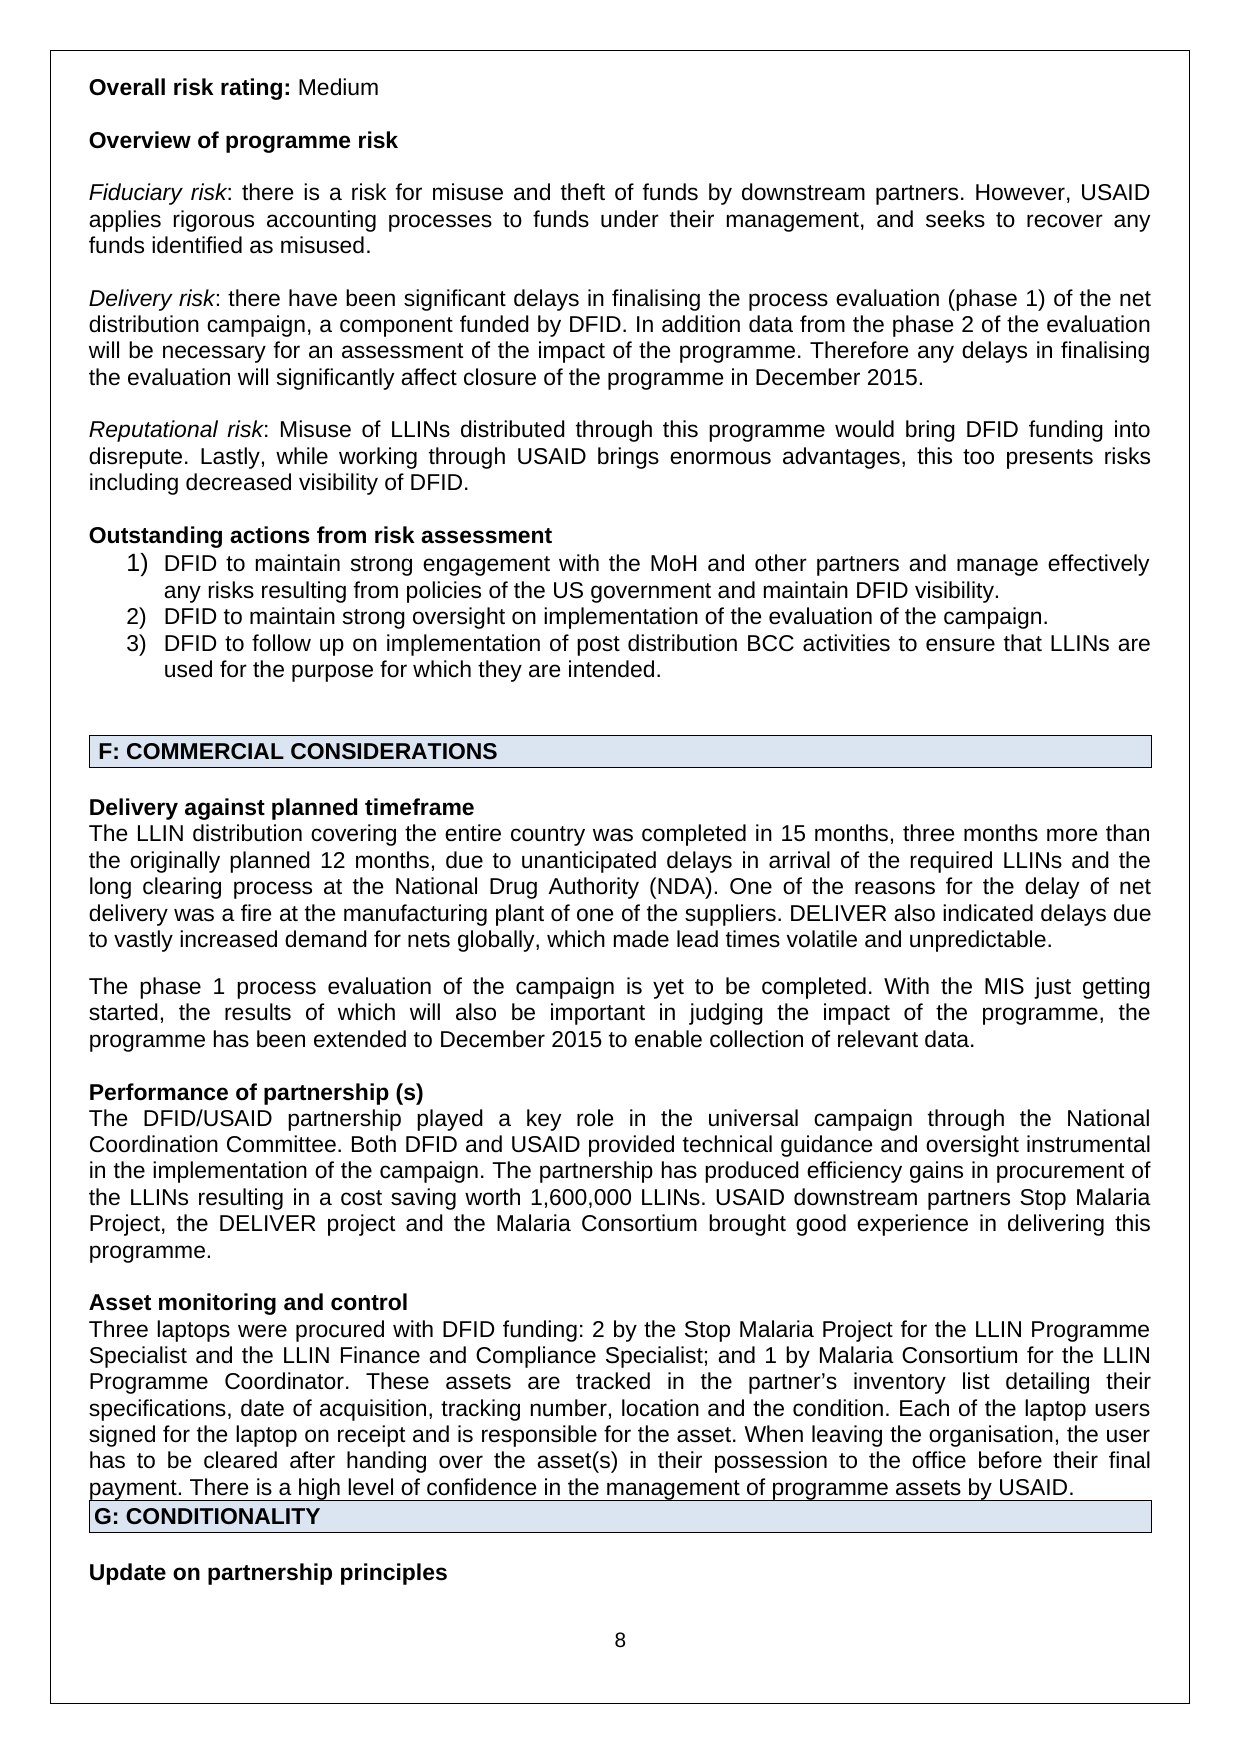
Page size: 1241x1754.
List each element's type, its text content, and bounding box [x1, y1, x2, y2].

text Delivery risk: there have been significant delays in finalising the process evaluation (phase 1) of the net distribution campaign, a component funded by DFID. In addition data from the phase 2 of the evaluation will be necessary for an assessment of the impact of the programme. Therefore any delays in finalising the evaluation will significantly affect closure of the programme in December 2015. [89, 285, 1152, 390]
text F: COMMERCIAL CONSIDERATIONS [90, 736, 1151, 767]
text Delivery against planned timeframe [89, 794, 1152, 820]
list DFID to maintain strong engagement with the MoH and other partners and manage effectively any risks resulting from policies of the US government and maintain DFID visibility. [126, 548, 1152, 603]
text Outstanding actions from risk assessment [89, 522, 1152, 548]
text Fiduciary risk: there is a risk for misuse and theft of funds by downstream partners. However, USAID applies rigorous accounting processes to funds under their management, and seeks to recover any funds identified as misused. [89, 179, 1152, 258]
text Three laptops were procured with DFID funding: 2 by the Stop Malaria Project for the LLIN Programme Specialist and the LLIN Finance and Compliance Specialist; and 1 by Malaria Consortium for the LLIN Programme Coordinator. These assets are tracked in the partner’s inventory list detailing their specifications, date of acquisition, tracking number, location and the condition. Each of the laptop users signed for the laptop on receipt and is responsible for the asset. When leaving the organisation, the user has to be cleared after handing over the asset(s) in their possession to the office before their final payment. There is a high level of confidence in the management of programme assets by USAID. [89, 1316, 1152, 1500]
text The DFID/USAID partnership played a key role in the universal campaign through the National Coordination Committee. Both DFID and USAID provided technical guidance and oversight instrumental in the implementation of the campaign. The partnership has produced efficiency gains in procurement of the LLINs resulting in a cost saving worth 1,600,000 LLINs. USAID downstream partners Stop Malaria Project, the DELIVER project and the Malaria Consortium brought good experience in delivering this programme. [89, 1105, 1152, 1263]
text The phase 1 process evaluation of the campaign is yet to be completed. With the MIS just getting started, the results of which will also be important in judging the impact of the programme, the programme has been extended to December 2015 to enable collection of relevant data. [89, 973, 1152, 1052]
text Performance of partnership (s) [89, 1078, 1152, 1105]
text The LLIN distribution covering the entire country was completed in 15 months, three months more than the originally planned 12 months, due to unanticipated delays in arrival of the required LLINs and the long clearing process at the National Drug Authority (NDA). One of the reasons for the delay of net delivery was a fire at the manufacturing plant of one of the suppliers. DELIVER also indicated delays due to vastly increased demand for nets globally, which made lead times volatile and unpredictable. [89, 820, 1152, 952]
list DFID to follow up on implementation of post distribution BCC activities to ensure that LLINs are used for the purpose for which they are intended. [126, 630, 1152, 682]
text Update on partnership principles [89, 1559, 1152, 1586]
text Overall risk rating: Medium [89, 74, 1152, 100]
text Asset monitoring and control [89, 1289, 1152, 1316]
text Reputational risk: Misuse of LLINs distributed through this programme would bring DFID funding into disrepute. Lastly, while working through USAID brings enormous advantages, this too presents risks including decreased visibility of DFID. [89, 416, 1152, 496]
text G: CONDITIONALITY [90, 1501, 1151, 1532]
list DFID to maintain strong oversight on implementation of the evaluation of the campaign. [126, 603, 1152, 630]
text Overview of programme risk [89, 127, 1152, 153]
